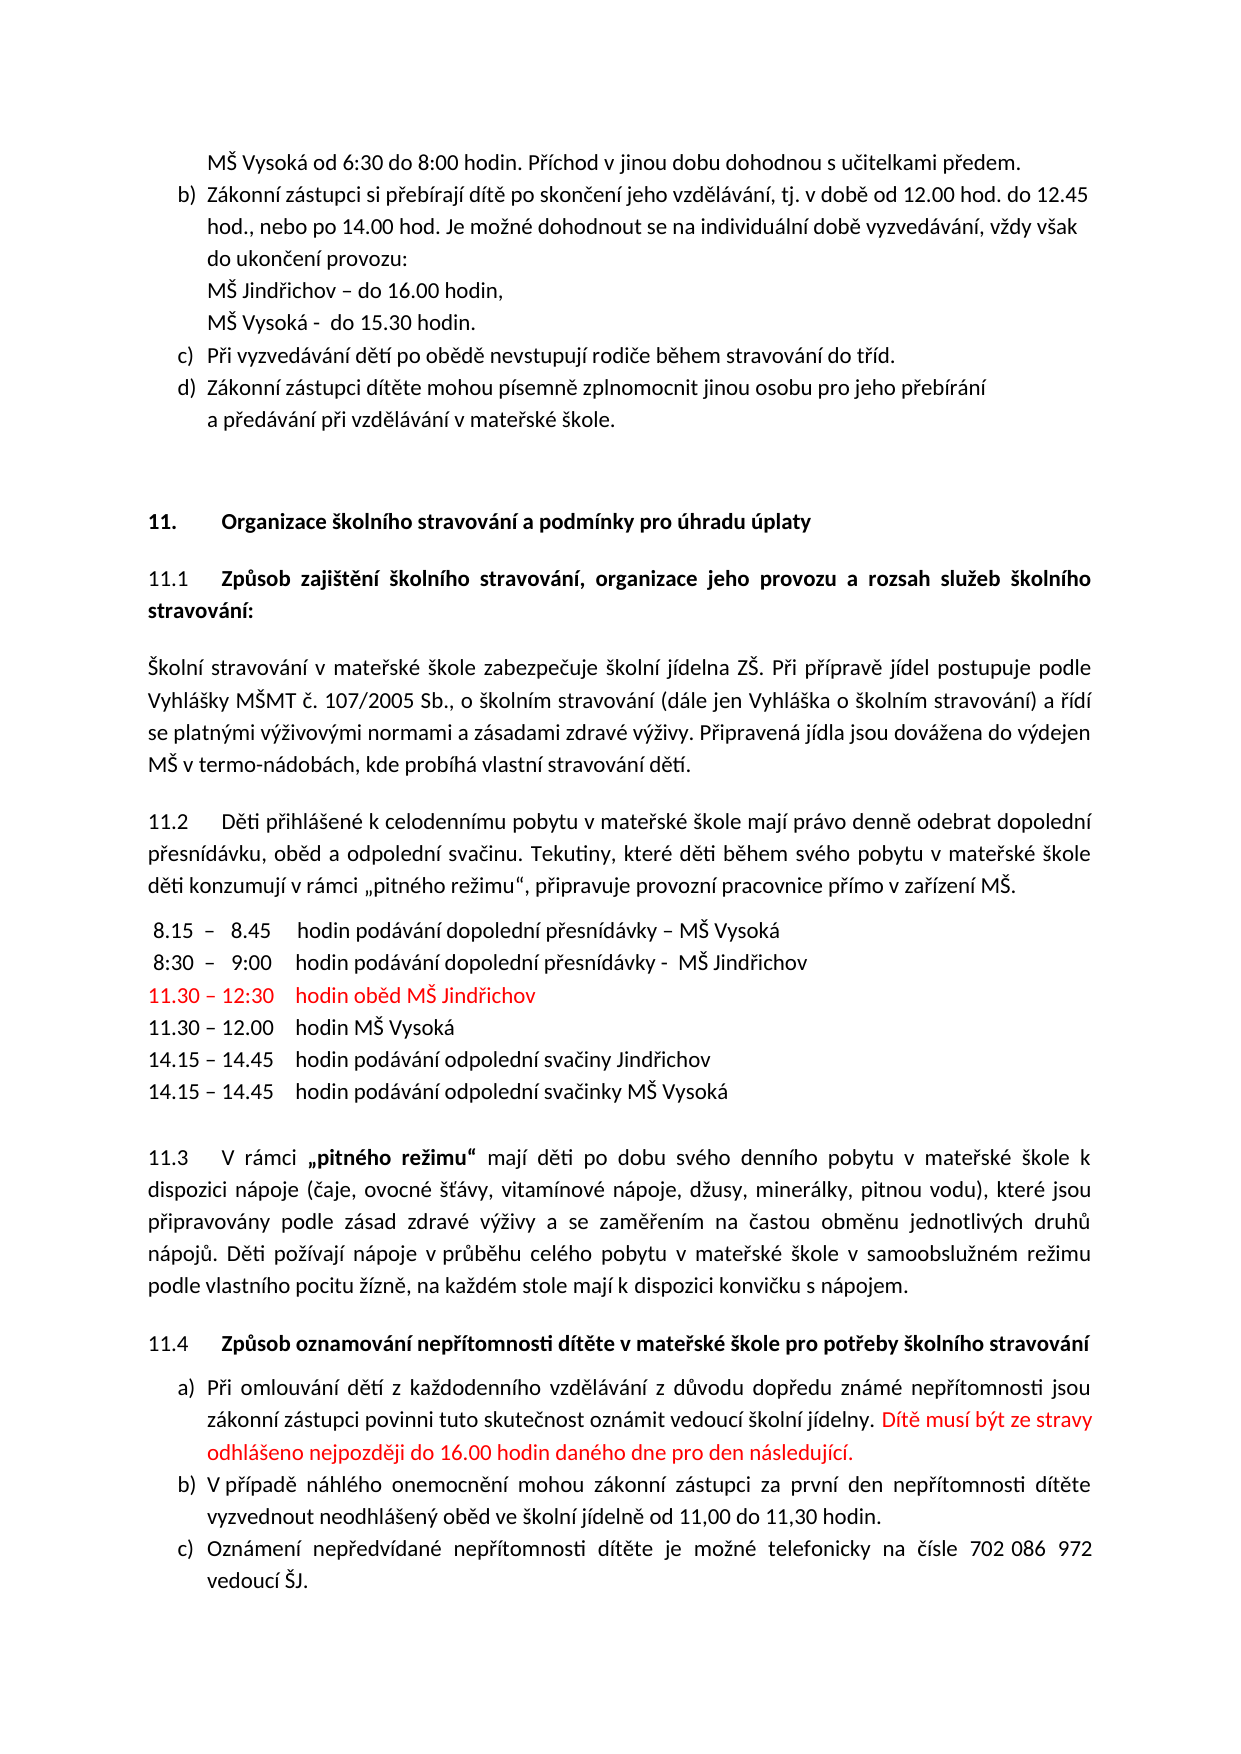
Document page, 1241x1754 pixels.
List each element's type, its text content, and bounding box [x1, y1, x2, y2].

text Školní stravování v mateřské škole zabezpečuje školní jídelna ZŠ. Při přípravě jídel postupuje podle Vyhlášky MŠMT č. 107/2005 Sb., o školním stravování (dále jen Vyhláška o školním stravování) a řídí se platnými výživovými normami a zásadami zdravé výživy. Připravená jídla jsou dovážena do výdejen MŠ v termo-nádobách, kde probíhá vlastní stravování dětí. [148, 653, 1093, 778]
text 11.2 Děti přihlášené k celodennímu pobytu v mateřské škole mají právo denně odebrat dopolední přesnídávku, oběd a odpolední svačinu. Tekutiny, které děti během svého pobytu v mateřské škole děti konzumují v rámci „pitného režimu“, připravuje provozní pracovnice přímo v zařízení MŠ. [148, 807, 1093, 900]
list Zákonní zástupci dítěte mohou písemně zplnomocnit jinou osobu pro jeho přebírání a předávání při vzdělávání v mateřské škole. [177, 373, 1093, 433]
text 11.1 Způsob zajištění školního stravování, organizace jeho provozu a rozsah služeb školního stravování: [148, 564, 1093, 624]
text 14.15 – 14.45 hodin podávání odpolední svačiny Jindřichov [148, 1045, 1093, 1073]
text 11.30 – 12:30 hodin oběd MŠ Jindřichov [148, 981, 1093, 1009]
list Oznámení nepředvídané nepřítomnosti dítěte je možné telefonicky na čísle 702 086 972 vedoucí ŠJ. [177, 1534, 1093, 1594]
text MŠ Vysoká - do 15.30 hodin. [207, 308, 1093, 337]
list Při omlouvání dětí z každodenního vzdělávání z důvodu dopředu známé nepřítomnosti jsou zákonní zástupci povinni tuto skutečnost oznámit vedoucí školní jídelny. Dítě musí být ze stravy odhlášeno nejpozději do 16.00 hodin daného dne pro den následující. [177, 1373, 1093, 1466]
text MŠ Jindřichov – do 16.00 hodin, [207, 276, 1093, 304]
text 8.15 – 8.45 hodin podávání dopolední přesnídávky – MŠ Vysoká [148, 916, 1093, 944]
text 14.15 – 14.45 hodin podávání odpolední svačinky MŠ Vysoká [148, 1077, 1093, 1105]
text 11. Organizace školního stravování a podmínky pro úhradu úplaty [148, 507, 1093, 535]
list V případě náhlého onemocnění mohou zákonní zástupci za první den nepřítomnosti dítěte vyzvednout neodhlášený oběd ve školní jídelně od 11,00 do 11,30 hodin. [177, 1470, 1093, 1530]
text 11.3 V rámci „pitného režimu“ mají děti po dobu svého denního pobytu v mateřské škole k dispozici nápoje (čaje, ovocné šťávy, vitamínové nápoje, džusy, minerálky, pitnou vodu), které jsou připravovány podle zásad zdravé výživy a se zaměřením na častou obměnu jednotlivých druhů nápojů. Děti požívají nápoje v průběhu celého pobytu v mateřské škole v samoobslužném režimu podle vlastního pocitu žízně, na každém stole mají k dispozici konvičku s nápojem. [148, 1143, 1093, 1299]
list Zákonní zástupci si přebírají dítě po skončení jeho vzdělávání, tj. v době od 12.00 hod. do 12.45 hod., nebo po 14.00 hod. Je možné dohodnout se na individuální době vyzvedávání, vždy však do ukončení provozu: [177, 180, 1093, 272]
text 11.4 Způsob oznamování nepřítomnosti dítěte v mateřské škole pro potřeby školního stravování [148, 1329, 1093, 1357]
list Při vyzvedávání dětí po obědě nevstupují rodiče během stravování do tříd. [177, 341, 1093, 369]
text MŠ Vysoká od 6:30 do 8:00 hodin. Příchod v jinou dobu dohodnou s učitelkami předem. [207, 148, 1093, 176]
text 11.30 – 12.00 hodin MŠ Vysoká [148, 1013, 1093, 1041]
text 8:30 – 9:00 hodin podávání dopolední přesnídávky - MŠ Jindřichov [148, 948, 1093, 977]
